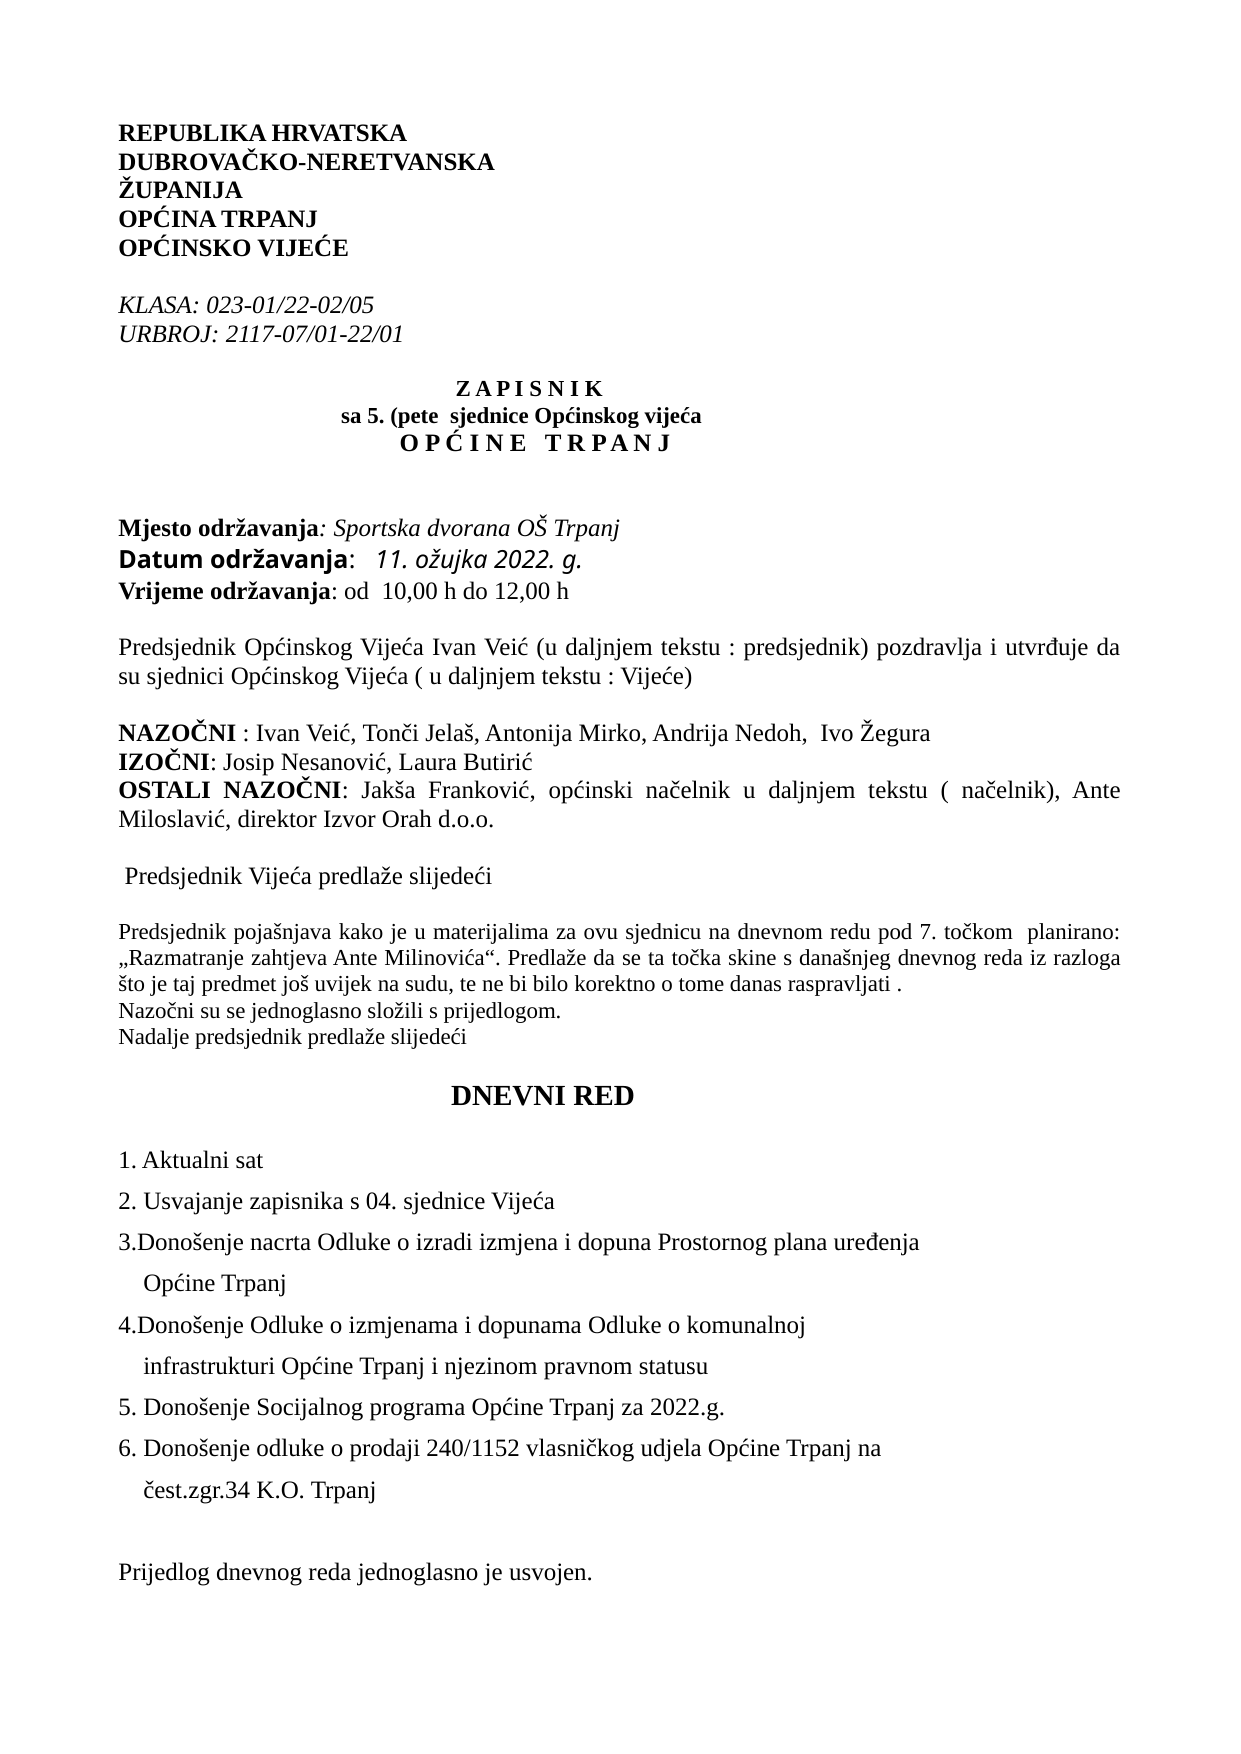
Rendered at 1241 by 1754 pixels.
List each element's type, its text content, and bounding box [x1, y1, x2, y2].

text OPĆINA TRPANJ [118, 204, 597, 233]
text Vrijeme održavanja: od 10,00 h do 12,00 h [118, 576, 1122, 604]
text DNEVNI RED [118, 1078, 1122, 1111]
text Datum održavanja: 11. ožujka 2022. g. [118, 542, 1122, 576]
text Z A P I S N I K [118, 375, 1122, 402]
text sa 5. (pete sjednice Općinskog vijeća [118, 402, 1122, 428]
text 3.Donošenje nacrta Odluke o izradi izmjena i dopuna Prostornog plana uređenja [118, 1227, 1122, 1256]
text 1. Aktualni sat [118, 1145, 1122, 1173]
text Prijedlog dnevnog reda jednoglasno je usvojen. [118, 1557, 1122, 1586]
text Općine Trpanj [118, 1268, 1122, 1297]
text 2. Usvajanje zapisnika s 04. sjednice Vijeća [118, 1186, 1122, 1215]
text IZOČNI: Josip Nesanović, Laura Butirić [118, 747, 1122, 776]
text OSTALI NAZOČNI: Jakša Franković, općinski načelnik u daljnjem tekstu ( načelnik), Ante Miloslavić, direktor Izvor Orah d.o.o. [118, 776, 1122, 833]
text Predsjednik Vijeća predlaže slijedeći [118, 861, 1122, 890]
text OPĆINSKO VIJEĆE [118, 233, 597, 262]
text infrastrukturi Općine Trpanj i njezinom pravnom statusu [118, 1351, 1122, 1380]
text REPUBLIKA HRVATSKA [118, 118, 597, 147]
text O P Ć I N E T R P A N J [118, 428, 1122, 457]
text NAZOČNI : Ivan Veić, Tonči Jelaš, Antonija Mirko, Andrija Nedoh, Ivo Žegura [118, 718, 1122, 747]
text Predsjednik Općinskog Vijeća Ivan Veić (u daljnjem tekstu : predsjednik) pozdravlja i utvrđuje da su sjednici Općinskog Vijeća ( u daljnjem tekstu : Vijeće) [118, 632, 1122, 690]
text Mjesto održavanja: Sportska dvorana OŠ Trpanj [118, 513, 1122, 542]
text 6. Donošenje odluke o prodaji 240/1152 vlasničkog udjela Općine Trpanj na [118, 1433, 1122, 1462]
text Nadalje predsjednik predlaže slijedeći [118, 1023, 1122, 1049]
text čest.zgr.34 K.O. Trpanj [118, 1475, 1122, 1503]
text DUBROVAČKO-NERETVANSKA ŽUPANIJA [118, 147, 597, 204]
text URBROJ: 2117-07/01-22/01 [118, 319, 597, 347]
text KLASA: 023-01/22-02/05 [118, 290, 597, 319]
text 5. Donošenje Socijalnog programa Općine Trpanj za 2022.g. [118, 1392, 1122, 1421]
text Predsjednik pojašnjava kako je u materijalima za ovu sjednicu na dnevnom redu pod 7. točkom planirano: „Razmatranje zahtjeva Ante Milinovića“. Predlaže da se ta točka skine s današnjeg dnevnog reda iz razloga što je taj predmet još uvijek na sudu, te ne bi bilo korektno o tome danas raspravljati . [118, 918, 1122, 997]
text 4.Donošenje Odluke o izmjenama i dopunama Odluke o komunalnoj [118, 1310, 1122, 1338]
text Nazočni su se jednoglasno složili s prijedlogom. [118, 997, 1122, 1023]
